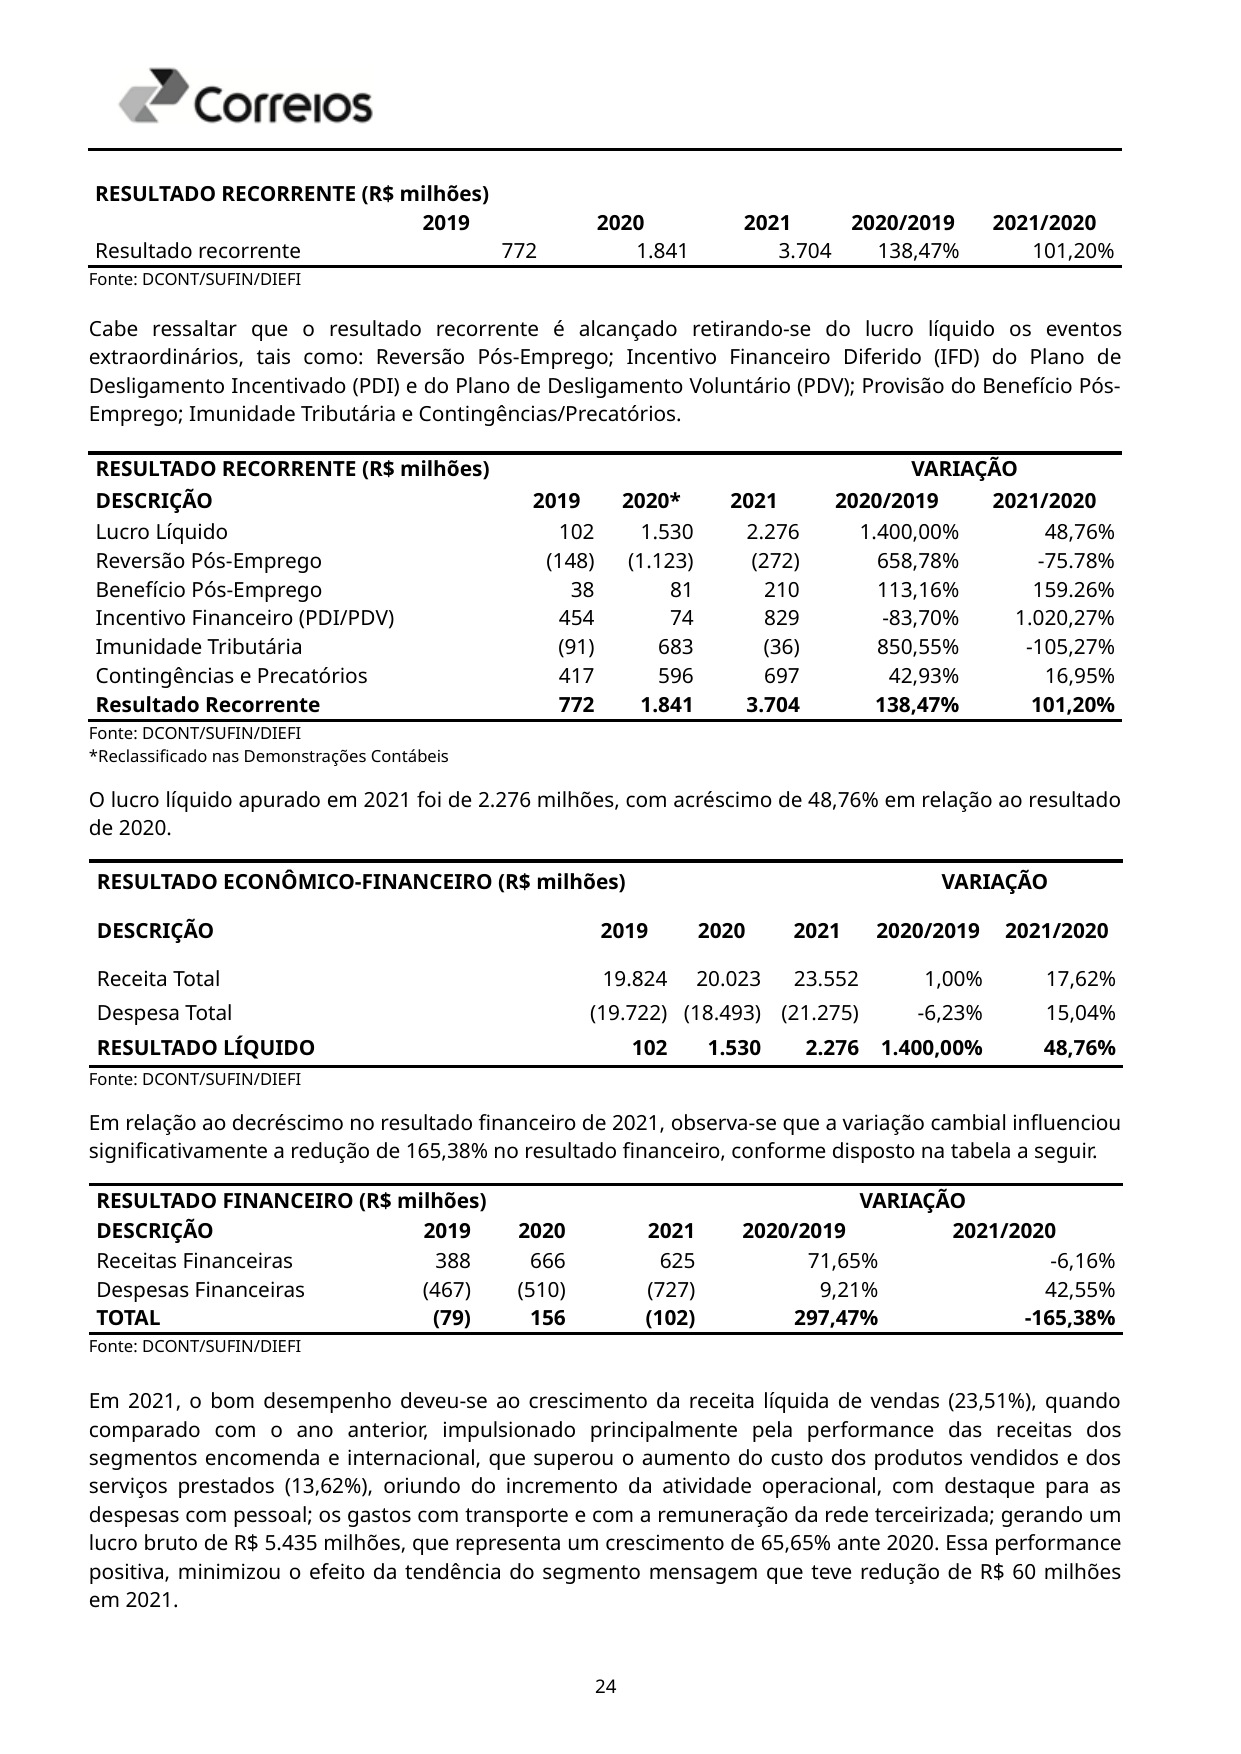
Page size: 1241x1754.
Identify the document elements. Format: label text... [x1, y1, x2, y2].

table_cell 138,47% [839, 236, 967, 264]
table_cell -165,38% [885, 1303, 1123, 1332]
text Em 2021, o bom desempenho deveu-se ao crescimento da receita líquida de vendas (23,51%), quando comparado com o ano anterior, impulsionado principalmente pela performance das receitas dos segmentos encomenda e internacional, que superou o aumento do custo dos produtos vendidos e dos serviços prestados (13,62%), oriundo do incremento da atividade operacional, com destaque para as despesas com pessoal; os gastos com transporte e com a remuneração da rede terceirizada; gerando um lucro bruto de R$ 5.435 milhões, que representa um crescimento de 65,65% ante 2020. Essa performance positiva, minimizou o efeito da tendência do segmento mensagem que teve redução de R$ 60 milhões em 2021. [89, 1386, 1123, 1614]
table_cell -105,27% [966, 632, 1122, 661]
table_cell (272) [701, 546, 807, 575]
table_header VARIAÇÃO [866, 863, 1123, 900]
table_cell Incentivo Financeiro (PDI/PDV) [88, 604, 511, 632]
table_cell 74 [602, 604, 701, 632]
table_cell 2021/2020 [967, 208, 1122, 236]
table_cell 81 [602, 575, 701, 603]
table_cell 2020 [675, 900, 768, 961]
table_cell 666 [478, 1246, 573, 1275]
table_cell 2020/2019 [839, 208, 967, 236]
table_cell 2021 [573, 1214, 702, 1246]
table_cell 683 [602, 632, 701, 661]
table_cell 772 [348, 236, 544, 264]
table_cell 3.704 [696, 236, 839, 264]
text Fonte: DCONT/SUFIN/DIEFI [89, 722, 1123, 744]
table_cell 48,76% [990, 1030, 1123, 1064]
table_cell 2.276 [768, 1030, 866, 1064]
table_header RESULTADO RECORRENTE (R$ milhões) [88, 151, 1122, 208]
table_cell DESCRIÇÃO [88, 483, 511, 517]
table_cell 829 [701, 604, 807, 632]
text O lucro líquido apurado em 2021 foi de 2.276 milhões, com acréscimo de 48,76% em relação ao resultado de 2020. [89, 785, 1123, 842]
table_cell 38 [511, 575, 602, 603]
table_cell (19.722) [574, 995, 674, 1030]
table_cell (467) [369, 1275, 478, 1303]
table_cell 2021 [768, 900, 866, 961]
table_cell 2020/2019 [866, 900, 990, 961]
table_cell (21.275) [768, 995, 866, 1030]
table_cell 2021/2020 [990, 900, 1123, 961]
table_cell 210 [701, 575, 807, 603]
table_cell 113,16% [807, 575, 966, 603]
table_cell 15,04% [990, 995, 1123, 1030]
table_cell 1.400,00% [807, 517, 966, 546]
table_cell 101,20% [967, 236, 1122, 264]
table_cell 596 [602, 661, 701, 690]
table_cell 2021 [701, 483, 807, 517]
table_cell 156 [478, 1303, 573, 1332]
table_cell -6,16% [885, 1246, 1123, 1275]
text Fonte: DCONT/SUFIN/DIEFI [89, 268, 1123, 290]
table_cell (148) [511, 546, 602, 575]
table_cell 138,47% [807, 690, 966, 718]
table_cell 658,78% [807, 546, 966, 575]
text Fonte: DCONT/SUFIN/DIEFI [89, 1335, 1123, 1357]
table_cell Resultado recorrente [88, 236, 347, 264]
table_cell Receita Total [89, 961, 574, 995]
table_cell 2019 [511, 483, 602, 517]
table_cell (102) [573, 1303, 702, 1332]
table_cell (510) [478, 1275, 573, 1303]
table_header VARIAÇÃO [703, 1186, 1123, 1214]
table_header RESULTADO RECORRENTE (R$ milhões) [88, 455, 807, 483]
table_cell [88, 208, 347, 236]
table_cell 2020* [602, 483, 701, 517]
table_cell 454 [511, 604, 602, 632]
table_cell 159,26% [966, 575, 1122, 603]
table_cell 2020/2019 [807, 483, 966, 517]
table_cell 2019 [574, 900, 674, 961]
table_cell 9,21% [703, 1275, 885, 1303]
table_cell 1.530 [602, 517, 701, 546]
table_cell 48,76% [966, 517, 1122, 546]
table_cell 42,93% [807, 661, 966, 690]
table_header VARIAÇÃO [807, 455, 1122, 483]
table_cell 2021/2020 [885, 1214, 1123, 1246]
table_header RESULTADO FINANCEIRO (R$ milhões) [89, 1186, 573, 1214]
table_cell -83,70% [807, 604, 966, 632]
table_cell Reversão Pós-Emprego [88, 546, 511, 575]
table_cell 1.020,27% [966, 604, 1122, 632]
table_cell 625 [573, 1246, 702, 1275]
table_cell -75,78% [966, 546, 1122, 575]
table_cell 2020 [478, 1214, 573, 1246]
table_cell 1.530 [675, 1030, 768, 1064]
table_cell 417 [511, 661, 602, 690]
text *Reclassificado nas Demonstrações Contábeis [89, 744, 1123, 767]
table_cell 1.841 [544, 236, 696, 264]
table_cell Benefício Pós-Emprego [88, 575, 511, 603]
table_cell 102 [574, 1030, 674, 1064]
table_cell 17,62% [990, 961, 1123, 995]
table_cell 2020/2019 [703, 1214, 885, 1246]
table_cell 102 [511, 517, 602, 546]
table_cell -6,23% [866, 995, 990, 1030]
table_cell TOTAL [89, 1303, 368, 1332]
table_cell DESCRIÇÃO [89, 900, 574, 961]
table_cell 42,55% [885, 1275, 1123, 1303]
table_cell 1,00% [866, 961, 990, 995]
table_cell 2019 [369, 1214, 478, 1246]
text Cabe ressaltar que o resultado recorrente é alcançado retirando-se do lucro líquido os eventos extraordinários, tais como: Reversão Pós-Emprego; Incentivo Financeiro Diferido (IFD) do Plano de Desligamento Incentivado (PDI) e do Plano de Desligamento Voluntário (PDV); Provisão do Benefício Pós-Emprego; Imunidade Tributária e Contingências/Precatórios. [89, 314, 1123, 428]
table_cell (1.123) [602, 546, 701, 575]
table_cell 23.552 [768, 961, 866, 995]
table_cell 19.824 [574, 961, 674, 995]
table_cell 2.276 [701, 517, 807, 546]
table_cell Despesa Total [89, 995, 574, 1030]
table_cell 101,20% [966, 690, 1122, 718]
table_cell (79) [369, 1303, 478, 1332]
table_header [573, 1186, 702, 1214]
table_cell 20.023 [675, 961, 768, 995]
text Fonte: DCONT/SUFIN/DIEFI [89, 1068, 1123, 1090]
table_cell (91) [511, 632, 602, 661]
table_cell 850,55% [807, 632, 966, 661]
text Em relação ao decréscimo no resultado financeiro de 2021, observa-se que a variação cambial influenciou significativamente a redução de 165,38% no resultado financeiro, conforme disposto na tabela a seguir. [89, 1108, 1123, 1165]
table_cell 1.841 [602, 690, 701, 718]
table_cell 1.400,00% [866, 1030, 990, 1064]
table_cell DESCRIÇÃO [89, 1214, 368, 1246]
table_cell 697 [701, 661, 807, 690]
table_cell 2020 [544, 208, 696, 236]
picture [112, 57, 376, 136]
table_cell 388 [369, 1246, 478, 1275]
table_cell (18.493) [675, 995, 768, 1030]
table_cell RESULTADO LÍQUIDO [89, 1030, 574, 1064]
table_cell 772 [511, 690, 602, 718]
table_cell 16,95% [966, 661, 1122, 690]
table_cell 297,47% [703, 1303, 885, 1332]
table_cell Contingências e Precatórios [88, 661, 511, 690]
table_cell 2021 [696, 208, 839, 236]
table_cell (36) [701, 632, 807, 661]
table_cell (727) [573, 1275, 702, 1303]
table_cell Lucro Líquido [88, 517, 511, 546]
table_cell 2021/2020 [966, 483, 1122, 517]
table_cell Imunidade Tributária [88, 632, 511, 661]
table_cell 71,65% [703, 1246, 885, 1275]
table_header RESULTADO ECONÔMICO-FINANCEIRO (R$ milhões) [89, 863, 866, 900]
table_cell 3.704 [701, 690, 807, 718]
table_cell Resultado Recorrente [88, 690, 511, 718]
table_cell 2019 [348, 208, 544, 236]
table_cell Despesas Financeiras [89, 1275, 368, 1303]
table_cell Receitas Financeiras [89, 1246, 368, 1275]
